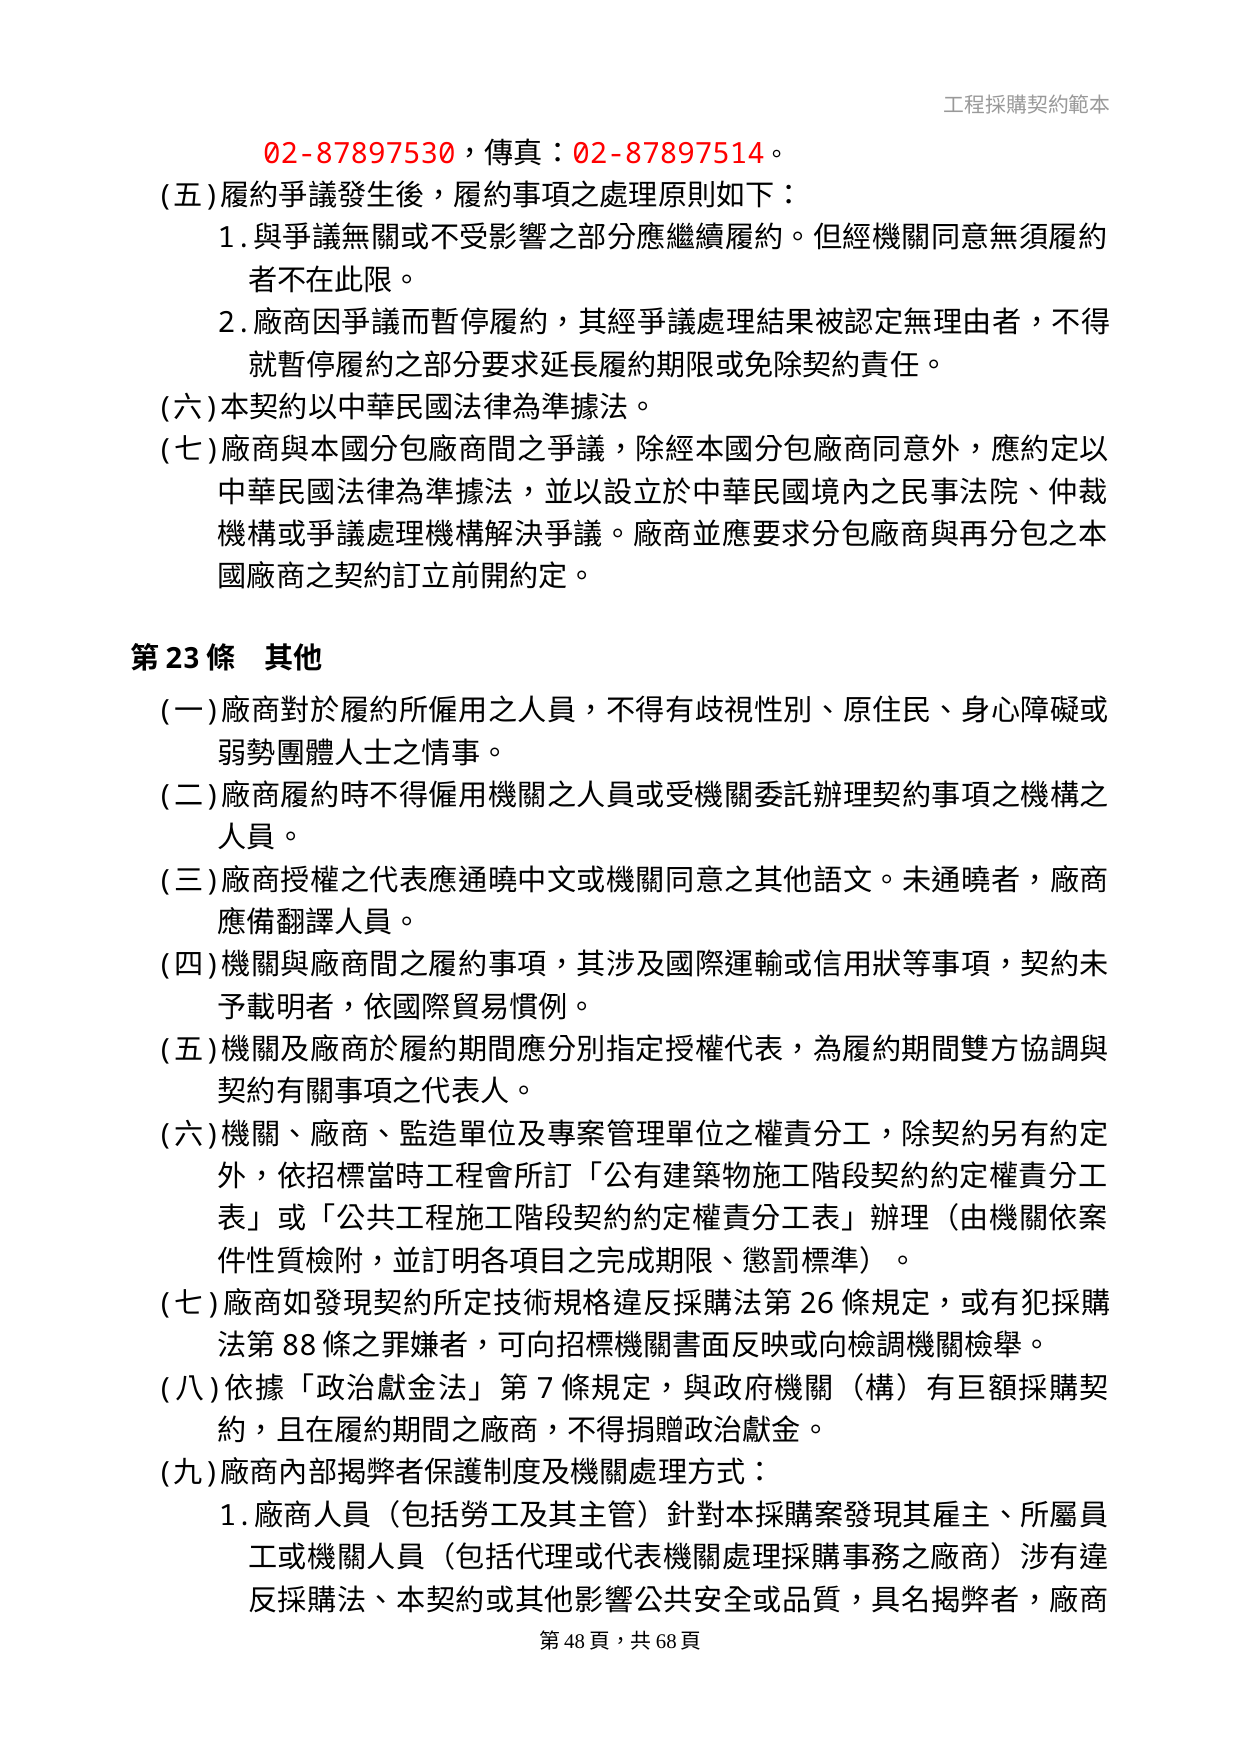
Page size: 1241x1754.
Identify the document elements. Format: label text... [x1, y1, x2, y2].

text (三)廠商授權之代表應通曉中文或機關同意之其他語文。未通曉者，廠商應備翻譯人員。 [156, 856, 1110, 941]
text (七)廠商如發現契約所定技術規格違反採購法第26條規定，或有犯採購法第88條之罪嫌者，可向招標機關書面反映或向檢調機關檢舉。 [156, 1279, 1110, 1364]
text (五)機關及廠商於履約期間應分別指定授權代表，為履約期間雙方協調與契約有關事項之代表人。 [156, 1026, 1110, 1110]
text (九)廠商內部揭弊者保護制度及機關處理方式： [156, 1449, 1110, 1491]
text (六)機關、廠商、監造單位及專案管理單位之權責分工，除契約另有約定外，依招標當時工程會所訂「公有建築物施工階段契約約定權責分工表」或「公共工程施工階段契約約定權責分工表」辦理（由機關依案件性質檢附，並訂明各項目之完成期限、懲罰標準）。 [156, 1110, 1110, 1279]
text 1.廠商人員（包括勞工及其主管）針對本採購案發現其雇主、所屬員工或機關人員（包括代理或代表機關處理採購事務之廠商）涉有違反採購法、本契約或其他影響公共安全或品質，具名揭弊者，廠商 [218, 1491, 1110, 1618]
text (六)本契約以中華民國法律為準據法。 [156, 383, 1110, 426]
text (四)機關與廠商間之履約事項，其涉及國際運輸或信用狀等事項，契約未予載明者，依國際貿易慣例。 [156, 941, 1110, 1026]
text (一)廠商對於履約所僱用之人員，不得有歧視性別、原住民、身心障礙或弱勢團體人士之情事。 [156, 687, 1110, 772]
text (二)廠商履約時不得僱用機關之人員或受機關委託辦理契約事項之機構之人員。 [156, 772, 1110, 856]
text (五)履約爭議發生後，履約事項之處理原則如下： [156, 172, 1110, 214]
text (七)廠商與本國分包廠商間之爭議，除經本國分包廠商同意外，應約定以中華民國法律為準據法，並以設立於中華民國境內之民事法院、仲裁機構或爭議處理機構解決爭議。廠商並應要求分包廠商與再分包之本國廠商之契約訂立前開約定。 [156, 426, 1110, 595]
text 2.廠商因爭議而暫停履約，其經爭議處理結果被認定無理由者，不得就暫停履約之部分要求延長履約期限或免除契約責任。 [217, 299, 1110, 383]
text (八)依據「政治獻金法」第7條規定，與政府機關（構）有巨額採購契約，且在履約期間之廠商，不得捐贈政治獻金。 [156, 1364, 1110, 1449]
text 02-87897530，傳真：02-87897514。 [263, 130, 1110, 172]
text 1.與爭議無關或不受影響之部分應繼續履約。但經機關同意無須履約者不在此限。 [217, 214, 1110, 299]
text 第23條 其他 [130, 635, 1110, 677]
